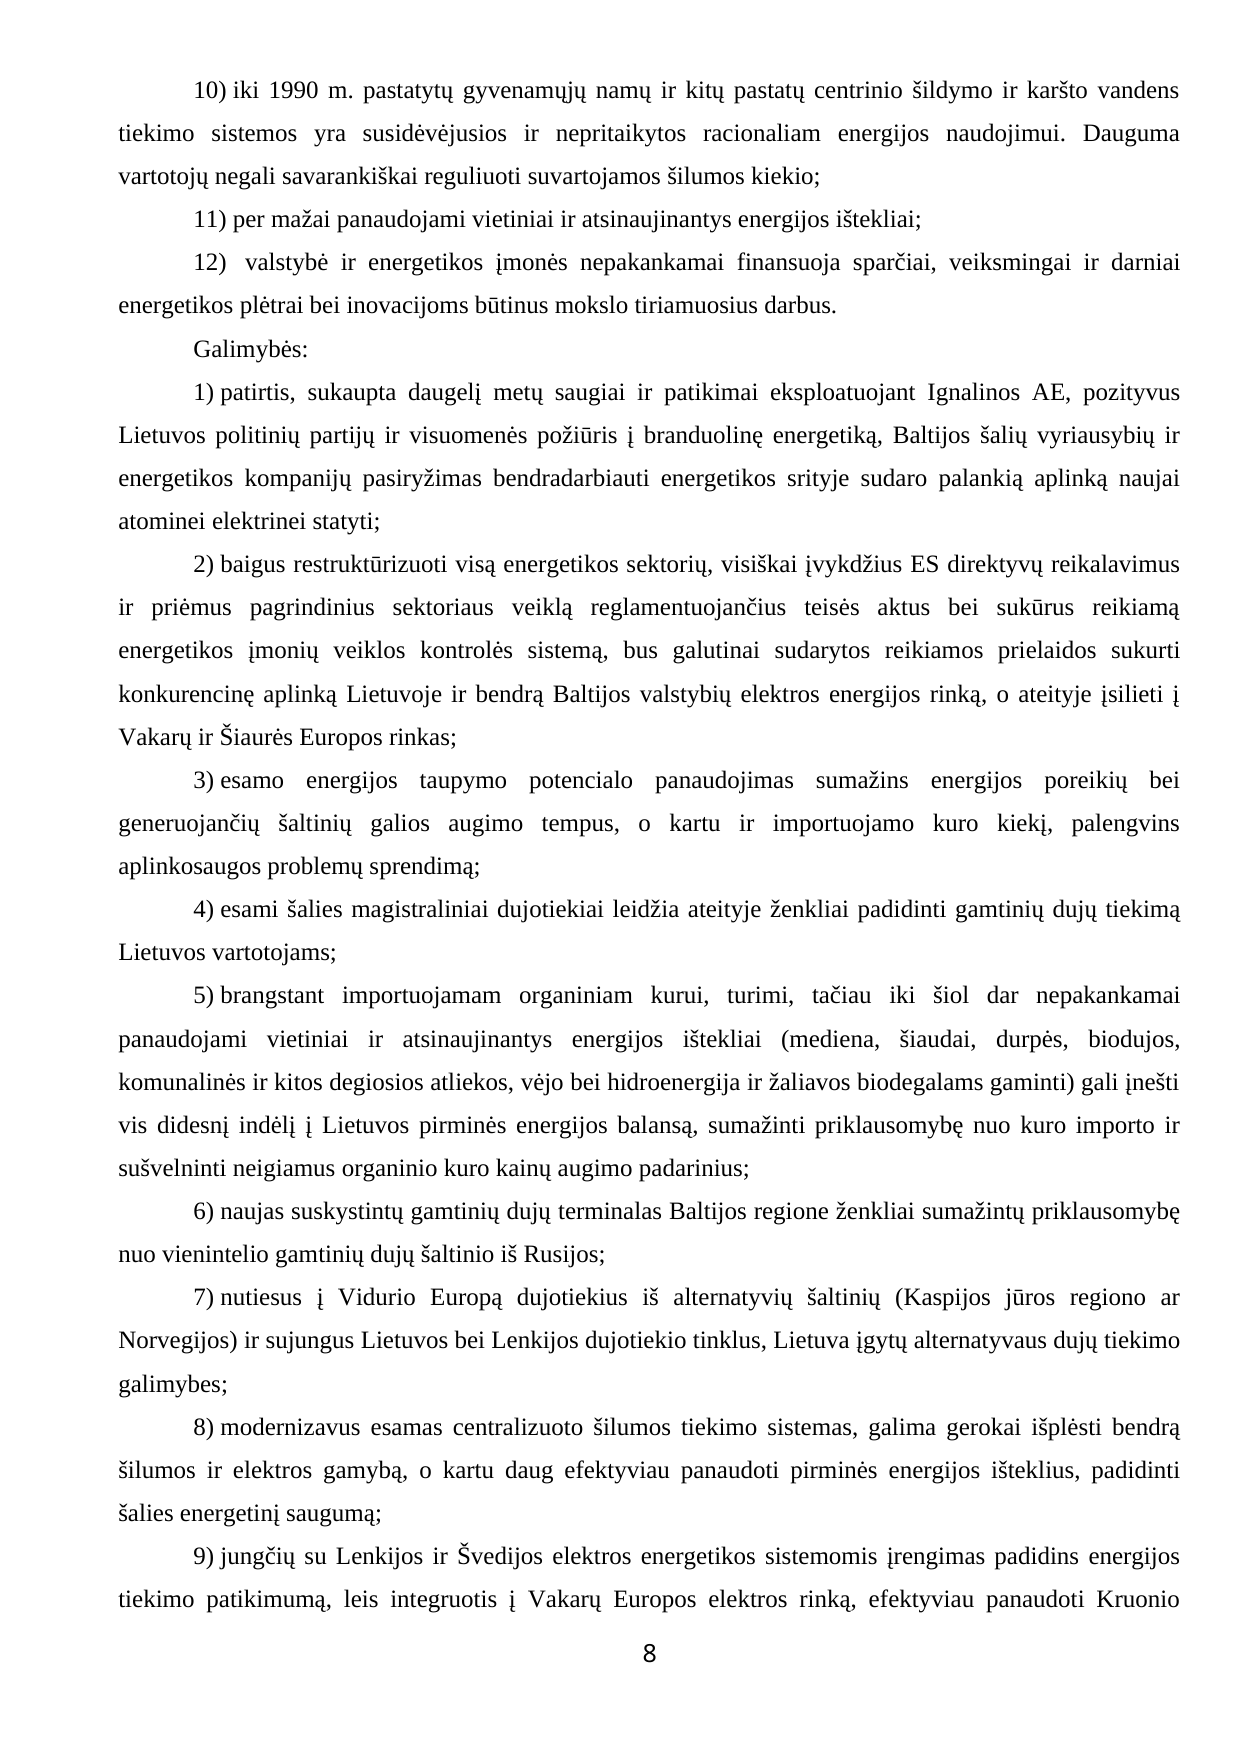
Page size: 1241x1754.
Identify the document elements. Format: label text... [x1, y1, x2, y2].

text 6) naujas suskystintų gamtinių dujų terminalas Baltijos regione ženkliai sumažintų priklausomybę nuo vienintelio gamtinių dujų šaltinio iš Rusijos; [118, 1196, 1181, 1268]
text 11) per mažai panaudojami vietiniai ir atsinaujinantys energijos ištekliai; [118, 204, 1181, 233]
text 7) nutiesus į Vidurio Europą dujotiekius iš alternatyvių šaltinių (Kaspijos jūros regiono ar Norvegijos) ir sujungus Lietuvos bei Lenkijos dujotiekio tinklus, Lietuva įgytų alternatyvaus dujų tiekimo galimybes; [118, 1282, 1181, 1397]
text 9) jungčių su Lenkijos ir Švedijos elektros energetikos sistemomis įrengimas padidins energijos tiekimo patikimumą, leis integruotis į Vakarų Europos elektros rinką, efektyviau panaudoti Kruonio [118, 1541, 1181, 1613]
text Galimybės: [118, 334, 1181, 362]
text 2) baigus restruktūrizuoti visą energetikos sektorių, visiškai įvykdžius ES direktyvų reikalavimus ir priėmus pagrindinius sektoriaus veiklą reglamentuojančius teisės aktus bei sukūrus reikiamą energetikos įmonių veiklos kontrolės sistemą, bus galutinai sudarytos reikiamos prielaidos sukurti konkurencinę aplinką Lietuvoje ir bendrą Baltijos valstybių elektros energijos rinką, o ateityje įsilieti į Vakarų ir Šiaurės Europos rinkas; [118, 549, 1181, 751]
text 4) esami šalies magistraliniai dujotiekiai leidžia ateityje ženkliai padidinti gamtinių dujų tiekimą Lietuvos vartotojams; [118, 894, 1181, 966]
text 3) esamo energijos taupymo potencialo panaudojimas sumažins energijos poreikių bei generuojančių šaltinių galios augimo tempus, o kartu ir importuojamo kuro kiekį, palengvins aplinkosaugos problemų sprendimą; [118, 765, 1181, 880]
text 8) modernizavus esamas centralizuoto šilumos tiekimo sistemas, galima gerokai išplėsti bendrą šilumos ir elektros gamybą, o kartu daug efektyviau panaudoti pirminės energijos išteklius, padidinti šalies energetinį saugumą; [118, 1412, 1181, 1527]
text 5) brangstant importuojamam organiniam kurui, turimi, tačiau iki šiol dar nepakankamai panaudojami vietiniai ir atsinaujinantys energijos ištekliai (mediena, šiaudai, durpės, biodujos, komunalinės ir kitos degiosios atliekos, vėjo bei hidroenergija ir žaliavos biodegalams gaminti) gali įnešti vis didesnį indėlį į Lietuvos pirminės energijos balansą, sumažinti priklausomybę nuo kuro importo ir sušvelninti neigiamus organinio kuro kainų augimo padarinius; [118, 981, 1181, 1182]
text 1) patirtis, sukaupta daugelį metų saugiai ir patikimai eksploatuojant Ignalinos AE, pozityvus Lietuvos politinių partijų ir visuomenės požiūris į branduolinę energetiką, Baltijos šalių vyriausybių ir energetikos kompanijų pasiryžimas bendradarbiauti energetikos srityje sudaro palankią aplinką naujai atominei elektrinei statyti; [118, 377, 1181, 535]
text 12) valstybė ir energetikos įmonės nepakankamai finansuoja sparčiai, veiksmingai ir darniai energetikos plėtrai bei inovacijoms būtinus mokslo tiriamuosius darbus. [118, 247, 1181, 319]
text 10) iki 1990 m. pastatytų gyvenamųjų namų ir kitų pastatų centrinio šildymo ir karšto vandens tiekimo sistemos yra susidėvėjusios ir nepritaikytos racionaliam energijos naudojimui. Dauguma vartotojų negali savarankiškai reguliuoti suvartojamos šilumos kiekio; [118, 75, 1181, 190]
